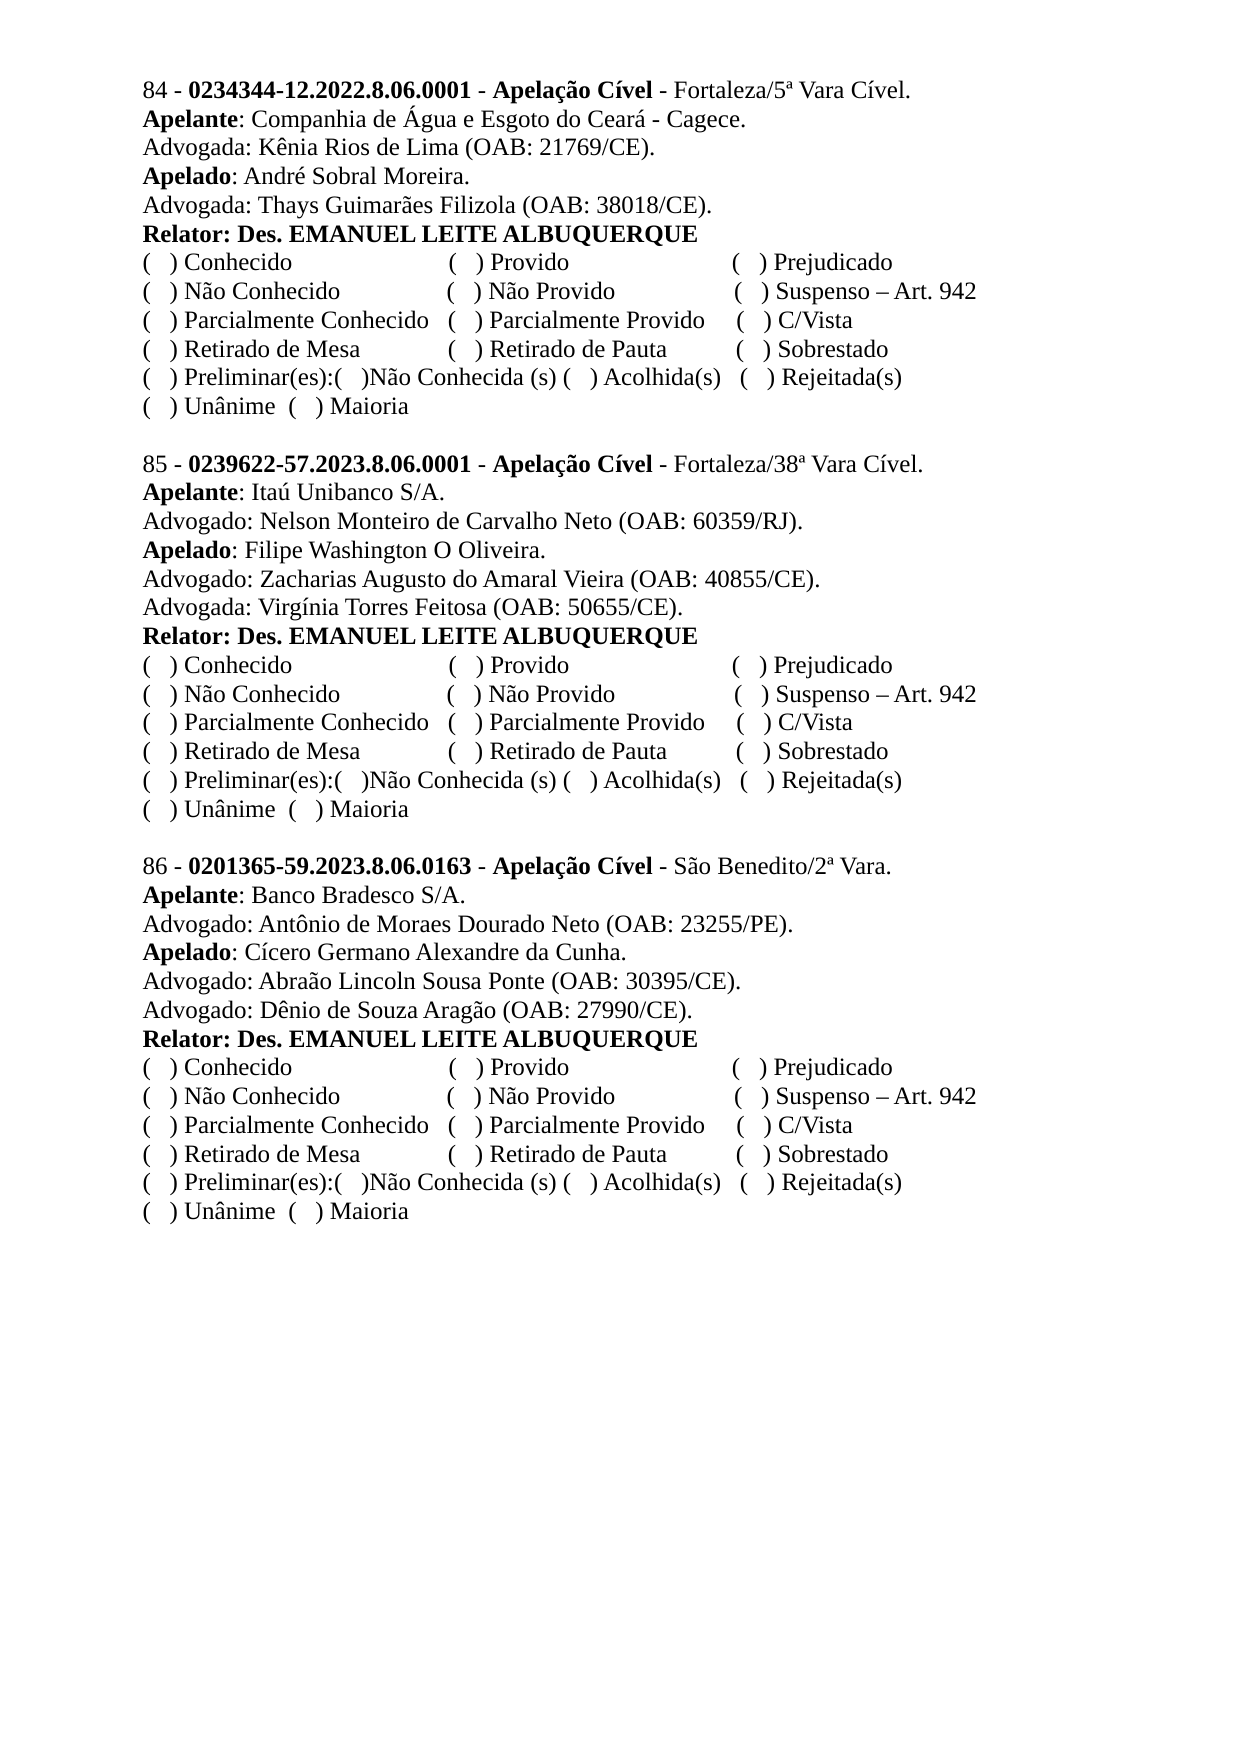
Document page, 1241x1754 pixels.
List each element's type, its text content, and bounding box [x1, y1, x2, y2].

text ( ) Retirado de Mesa ( ) Retirado de Pauta ( ) Sobrestado [142, 1139, 1158, 1167]
text Advogado: Antônio de Moraes Dourado Neto (OAB: 23255/PE). [142, 909, 1141, 937]
text Advogada: Thays Guimarães Filizola (OAB: 38018/CE). [142, 190, 1141, 219]
text Apelado: Filipe Washington O Oliveira. [142, 535, 1141, 564]
text ( ) Unânime ( ) Maioria [142, 391, 1158, 420]
text Advogado: Nelson Monteiro de Carvalho Neto (OAB: 60359/RJ). [142, 506, 1141, 535]
text Relator: Des. EMANUEL LEITE ALBUQUERQUE [142, 621, 1141, 650]
text ( ) Unânime ( ) Maioria [142, 1196, 1158, 1225]
text ( ) Unânime ( ) Maioria [142, 794, 1158, 822]
text ( ) Parcialmente Conhecido ( ) Parcialmente Provido ( ) C/Vista [142, 1110, 1158, 1139]
text 85 - 0239622-57.2023.8.06.0001 - Apelação Cível - Fortaleza/38ª Vara Cível. [142, 449, 1141, 477]
text ( ) Não Conhecido ( ) Não Provido ( ) Suspenso – Art. 942 [142, 276, 1158, 305]
text Apelante: Banco Bradesco S/A. [142, 880, 1141, 909]
text ( ) Preliminar(es):( )Não Conhecida (s) ( ) Acolhida(s) ( ) Rejeitada(s) [142, 362, 1158, 391]
text Advogado: Abraão Lincoln Sousa Ponte (OAB: 30395/CE). [142, 966, 1141, 995]
text ( ) Retirado de Mesa ( ) Retirado de Pauta ( ) Sobrestado [142, 736, 1158, 765]
text ( ) Conhecido ( ) Provido ( ) Prejudicado [142, 247, 1141, 276]
text Advogado: Dênio de Souza Aragão (OAB: 27990/CE). [142, 995, 1141, 1024]
text ( ) Conhecido ( ) Provido ( ) Prejudicado [142, 650, 1141, 679]
text 84 - 0234344-12.2022.8.06.0001 - Apelação Cível - Fortaleza/5ª Vara Cível. [142, 75, 1141, 104]
text ( ) Não Conhecido ( ) Não Provido ( ) Suspenso – Art. 942 [142, 679, 1158, 707]
text ( ) Preliminar(es):( )Não Conhecida (s) ( ) Acolhida(s) ( ) Rejeitada(s) [142, 1167, 1158, 1196]
text 86 - 0201365-59.2023.8.06.0163 - Apelação Cível - São Benedito/2ª Vara. [142, 851, 1141, 880]
text Relator: Des. EMANUEL LEITE ALBUQUERQUE [142, 219, 1141, 247]
text Advogada: Virgínia Torres Feitosa (OAB: 50655/CE). [142, 592, 1141, 621]
text ( ) Conhecido ( ) Provido ( ) Prejudicado [142, 1052, 1141, 1081]
text Advogada: Kênia Rios de Lima (OAB: 21769/CE). [142, 132, 1141, 161]
text ( ) Parcialmente Conhecido ( ) Parcialmente Provido ( ) C/Vista [142, 707, 1158, 736]
text ( ) Parcialmente Conhecido ( ) Parcialmente Provido ( ) C/Vista [142, 305, 1158, 334]
text ( ) Não Conhecido ( ) Não Provido ( ) Suspenso – Art. 942 [142, 1081, 1158, 1110]
text ( ) Retirado de Mesa ( ) Retirado de Pauta ( ) Sobrestado [142, 334, 1158, 362]
text Advogado: Zacharias Augusto do Amaral Vieira (OAB: 40855/CE). [142, 564, 1141, 592]
text Apelante: Companhia de Água e Esgoto do Ceará - Cagece. [142, 104, 1141, 132]
text Apelante: Itaú Unibanco S/A. [142, 477, 1141, 506]
text Apelado: André Sobral Moreira. [142, 161, 1141, 190]
text ( ) Preliminar(es):( )Não Conhecida (s) ( ) Acolhida(s) ( ) Rejeitada(s) [142, 765, 1158, 794]
text Apelado: Cícero Germano Alexandre da Cunha. [142, 937, 1141, 966]
text Relator: Des. EMANUEL LEITE ALBUQUERQUE [142, 1024, 1141, 1052]
